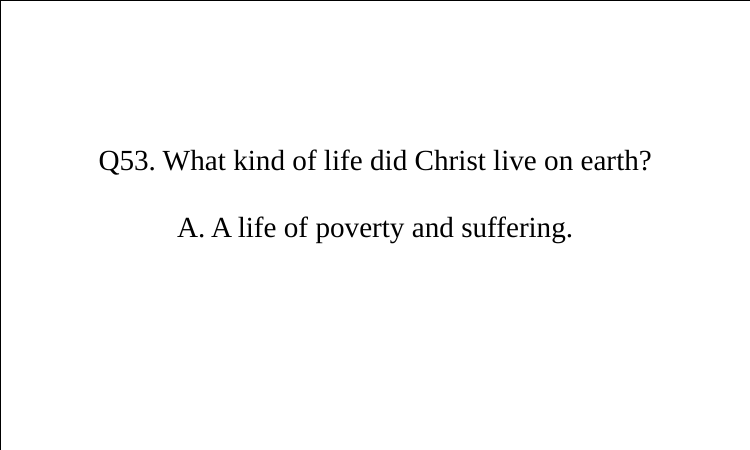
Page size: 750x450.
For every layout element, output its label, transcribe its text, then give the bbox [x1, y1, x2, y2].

text Q53. What kind of life did Christ live on earth? A. A life of poverty and suffering. [1, 9, 750, 244]
